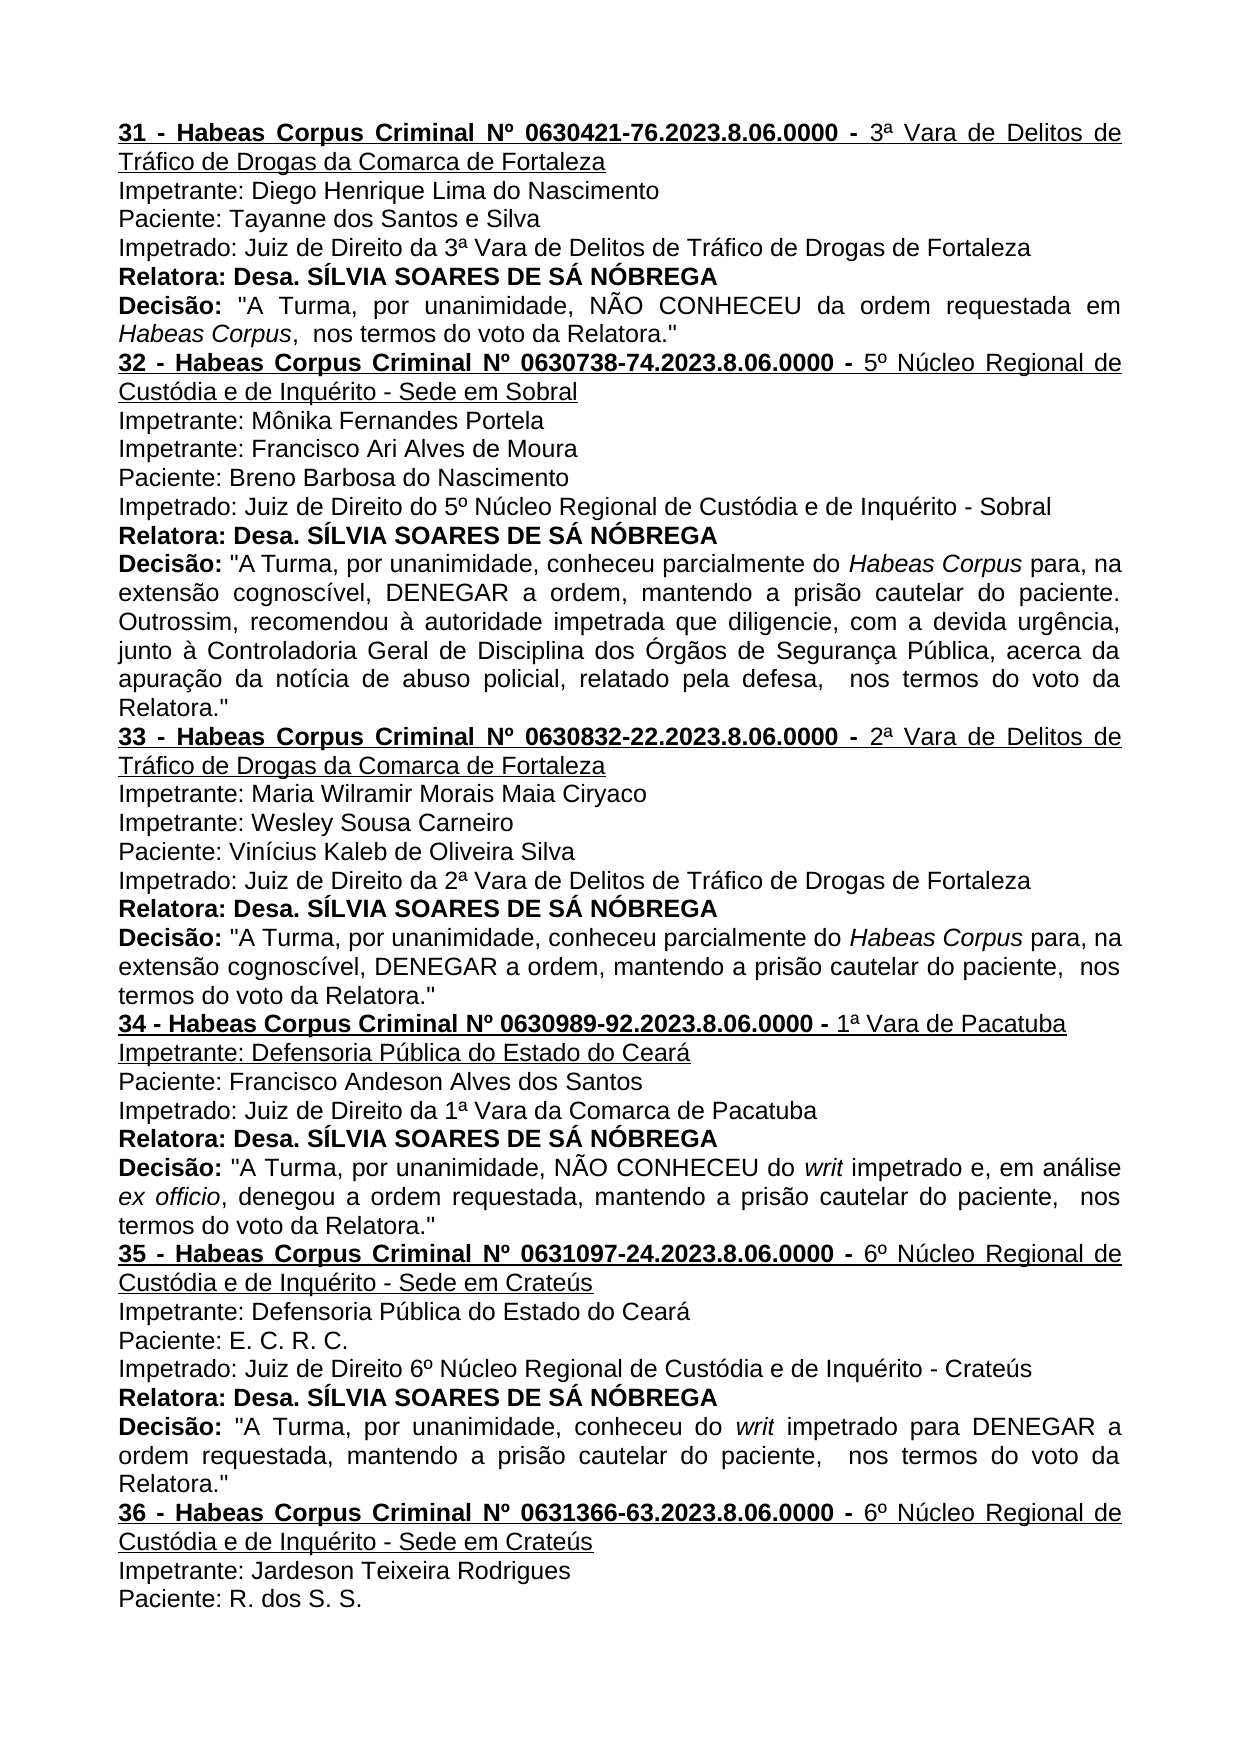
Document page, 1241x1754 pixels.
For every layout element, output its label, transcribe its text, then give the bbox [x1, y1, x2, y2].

text Custódia e de Inquérito - Sede em Crateús [118, 1524, 1122, 1556]
text Impetrado: Juiz de Direito 6º Núcleo Regional de Custódia e de Inquérito - Crateús [118, 1354, 1122, 1383]
text Impetrado: Juiz de Direito da 2ª Vara de Delitos de Tráfico de Drogas de Fortaleza [118, 866, 1122, 894]
text Impetrado: Juiz de Direito da 3ª Vara de Delitos de Tráfico de Drogas de Fortaleza [118, 233, 1122, 262]
text Impetrante: Defensoria Pública do Estado do Ceará [118, 1038, 1122, 1067]
text 35 - Habeas Corpus Criminal Nº 0631097-24.2023.8.06.0000 - 6º Núcleo Regional de [118, 1239, 1122, 1264]
text Tráfico de Drogas da Comarca de Fortaleza [118, 748, 1122, 779]
text Relatora: Desa. SÍLVIA SOARES DE SÁ NÓBREGA [118, 1383, 1122, 1412]
text Custódia e de Inquérito - Sede em Crateús [118, 1266, 1122, 1297]
text 32 - Habeas Corpus Criminal Nº 0630738-74.2023.8.06.0000 - 5º Núcleo Regional de [118, 348, 1122, 373]
text Paciente: Vinícius Kaleb de Oliveira Silva [118, 837, 1122, 866]
text Relatora: Desa. SÍLVIA SOARES DE SÁ NÓBREGA [118, 894, 1122, 923]
text 33 - Habeas Corpus Criminal Nº 0630832-22.2023.8.06.0000 - 2ª Vara de Delitos de [118, 722, 1122, 747]
text Decisão: "A Turma, por unanimidade, conheceu do writ impetrado para DENEGAR a ordem requestada, mantendo a prisão cautelar do paciente, nos termos do voto da Relatora." [118, 1412, 1122, 1498]
text Relatora: Desa. SÍLVIA SOARES DE SÁ NÓBREGA [118, 521, 1122, 549]
text Impetrante: Diego Henrique Lima do Nascimento [118, 176, 1122, 204]
text Decisão: "A Turma, por unanimidade, NÃO CONHECEU do writ impetrado e, em análise ex officio, denegou a ordem requestada, mantendo a prisão cautelar do paciente, nos termos do voto da Relatora." [118, 1153, 1122, 1239]
text Paciente: E. C. R. C. [118, 1326, 1122, 1354]
text Relatora: Desa. SÍLVIA SOARES DE SÁ NÓBREGA [118, 262, 1122, 291]
text Impetrante: Maria Wilramir Morais Maia Ciryaco [118, 779, 1122, 808]
text 31 - Habeas Corpus Criminal Nº 0630421-76.2023.8.06.0000 - 3ª Vara de Delitos de [118, 118, 1122, 143]
text Relatora: Desa. SÍLVIA SOARES DE SÁ NÓBREGA [118, 1124, 1122, 1153]
text Custódia e de Inquérito - Sede em Sobral [118, 374, 1122, 406]
text Impetrante: Defensoria Pública do Estado do Ceará [118, 1297, 1122, 1326]
text Impetrante: Mônika Fernandes Portela [118, 406, 1122, 434]
text Decisão: "A Turma, por unanimidade, conheceu parcialmente do Habeas Corpus para, na extensão cognoscível, DENEGAR a ordem, mantendo a prisão cautelar do paciente, nos termos do voto da Relatora." [118, 923, 1122, 1009]
text Impetrante: Jardeson Teixeira Rodrigues [118, 1556, 1122, 1584]
text 34 - Habeas Corpus Criminal Nº 0630989-92.2023.8.06.0000 - 1ª Vara de Pacatuba [118, 1009, 1122, 1038]
text Impetrado: Juiz de Direito do 5º Núcleo Regional de Custódia e de Inquérito - Sobral [118, 492, 1122, 521]
text Impetrante: Francisco Ari Alves de Moura [118, 434, 1122, 463]
text Paciente: Breno Barbosa do Nascimento [118, 463, 1122, 492]
text Tráfico de Drogas da Comarca de Fortaleza [118, 144, 1122, 176]
text Paciente: R. dos S. S. [118, 1584, 1122, 1613]
text Paciente: Tayanne dos Santos e Silva [118, 204, 1122, 233]
text Impetrante: Wesley Sousa Carneiro [118, 808, 1122, 837]
text 36 - Habeas Corpus Criminal Nº 0631366-63.2023.8.06.0000 - 6º Núcleo Regional de [118, 1498, 1122, 1523]
text Decisão: "A Turma, por unanimidade, conheceu parcialmente do Habeas Corpus para, na extensão cognoscível, DENEGAR a ordem, mantendo a prisão cautelar do paciente. Outrossim, recomendou à autoridade impetrada que diligencie, com a devida urgência, junto à Controladoria Geral de Disciplina dos Órgãos de Segurança Pública, acerca da apuração da notícia de abuso policial, relatado pela defesa, nos termos do voto da Relatora." [118, 549, 1122, 722]
text Impetrado: Juiz de Direito da 1ª Vara da Comarca de Pacatuba [118, 1096, 1122, 1124]
text Paciente: Francisco Andeson Alves dos Santos [118, 1067, 1122, 1096]
text Decisão: "A Turma, por unanimidade, NÃO CONHECEU da ordem requestada em Habeas Corpus, nos termos do voto da Relatora." [118, 291, 1122, 348]
